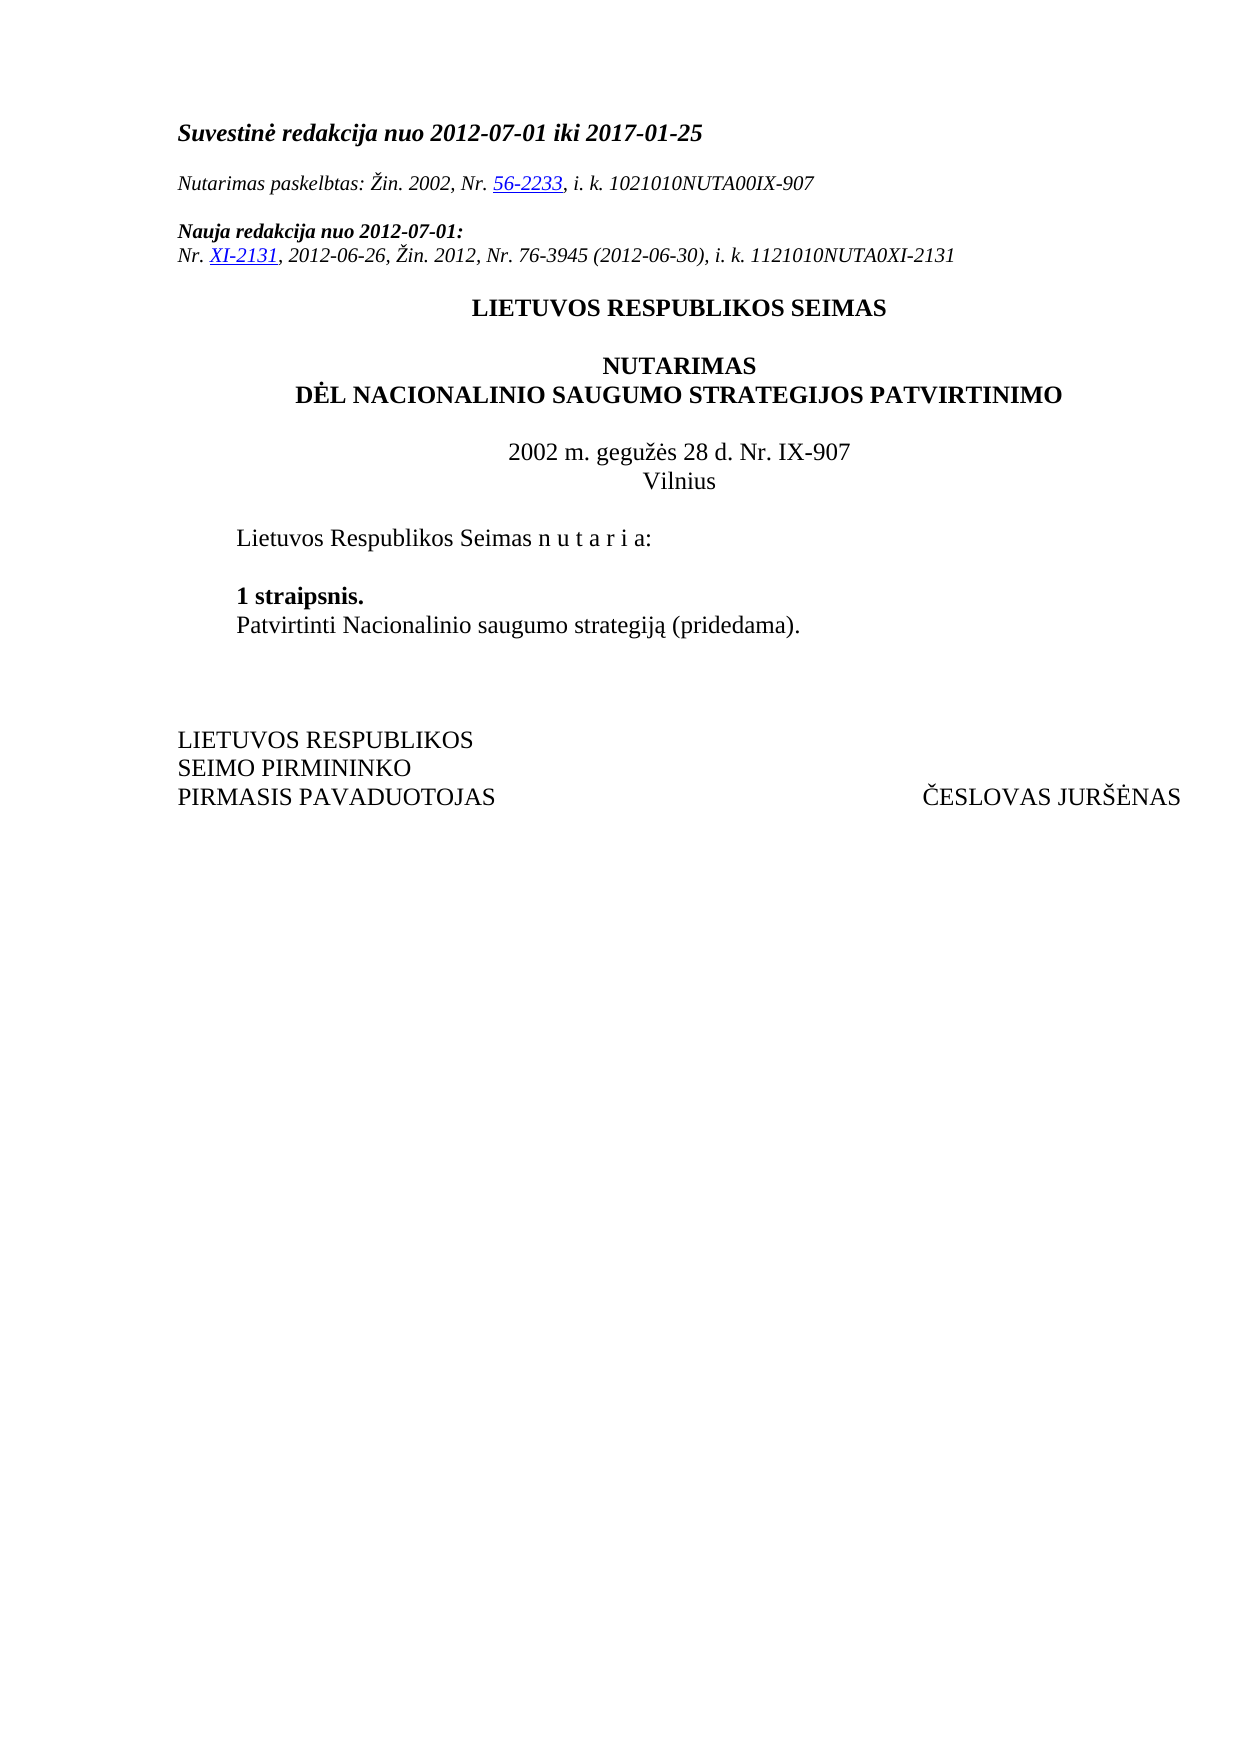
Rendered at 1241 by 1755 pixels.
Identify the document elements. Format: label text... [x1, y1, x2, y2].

text Lietuvos Respublikos Seimas n u t a r i a: [177, 523, 1181, 552]
text DĖL NACIONALINIO SAUGUMO STRATEGIJOS PATVIRTINIMO [177, 380, 1181, 408]
text SEIMO PIRMININKO [177, 753, 1181, 782]
text 1 straipsnis. [177, 581, 1181, 610]
text PIRMASIS PAVADUOTOJAS ČESLOVAS JURŠĖNAS [177, 782, 1181, 811]
text Nr. XI-2131, 2012-06-26, Žin. 2012, Nr. 76-3945 (2012-06-30), i. k. 1121010NUTA0XI-2131 [177, 243, 1181, 267]
text 2002 m. gegužės 28 d. Nr. IX-907 [177, 437, 1181, 466]
text LIETUVOS RESPUBLIKOS SEIMAS [177, 293, 1181, 322]
text NUTARIMAS [177, 351, 1181, 380]
text Patvirtinti Nacionalinio saugumo strategiją (pridedama). [177, 610, 1181, 638]
text LIETUVOS RESPUBLIKOS [177, 725, 1181, 753]
text Suvestinė redakcija nuo 2012-07-01 iki 2017-01-25 [177, 118, 1181, 147]
text Vilnius [177, 466, 1181, 495]
text Nutarimas paskelbtas: Žin. 2002, Nr. 56-2233, i. k. 1021010NUTA00IX-907 [177, 171, 1181, 195]
text Nauja redakcija nuo 2012-07-01: [177, 219, 1181, 243]
